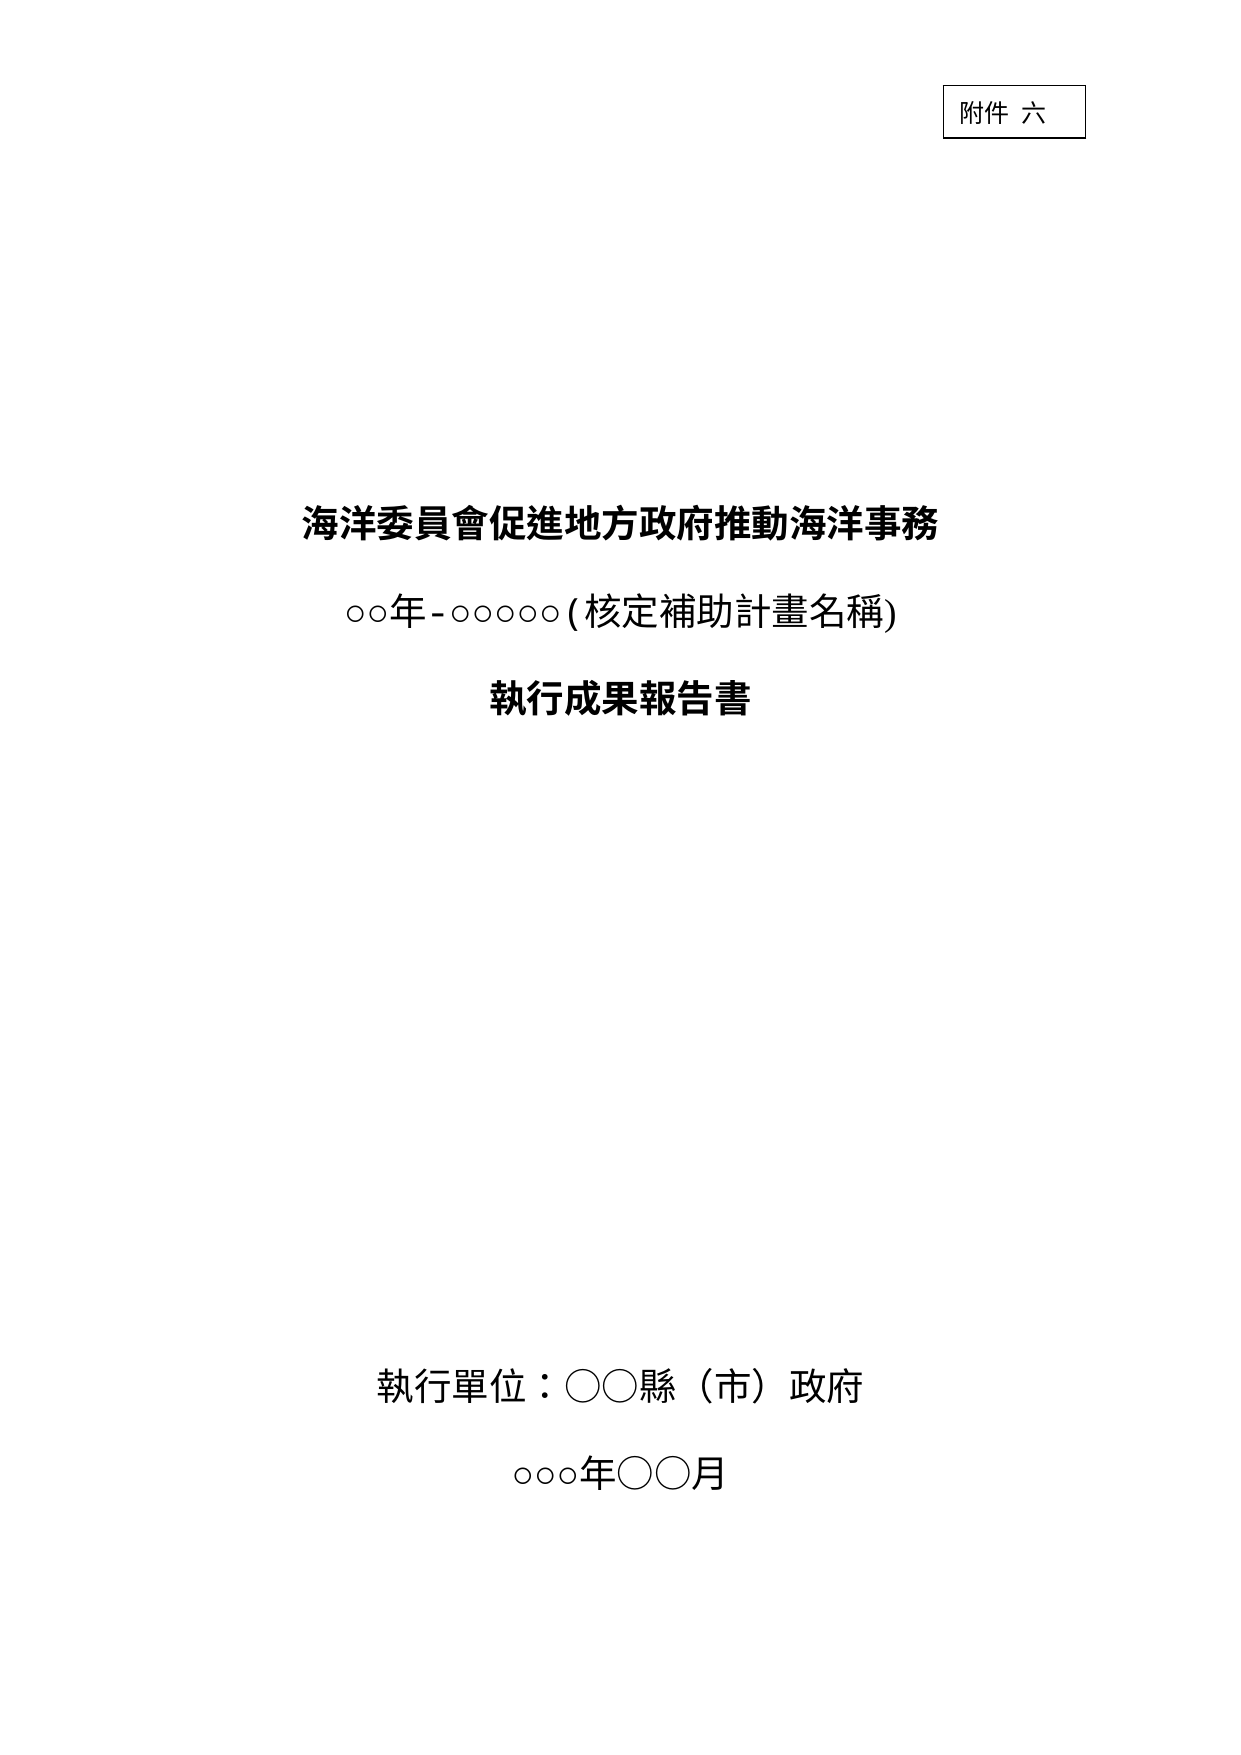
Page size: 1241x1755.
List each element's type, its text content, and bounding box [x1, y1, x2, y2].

text 海洋委員會促進地方政府推動海洋事務 [150, 487, 1090, 550]
text ○○年-○○○○○(核定補助計畫名稱) [150, 575, 1090, 637]
text ○○○年○○月 [150, 1437, 1090, 1500]
text 執行成果報告書 [150, 662, 1090, 725]
text 執行單位：○○縣（市）政府 [150, 1350, 1090, 1412]
